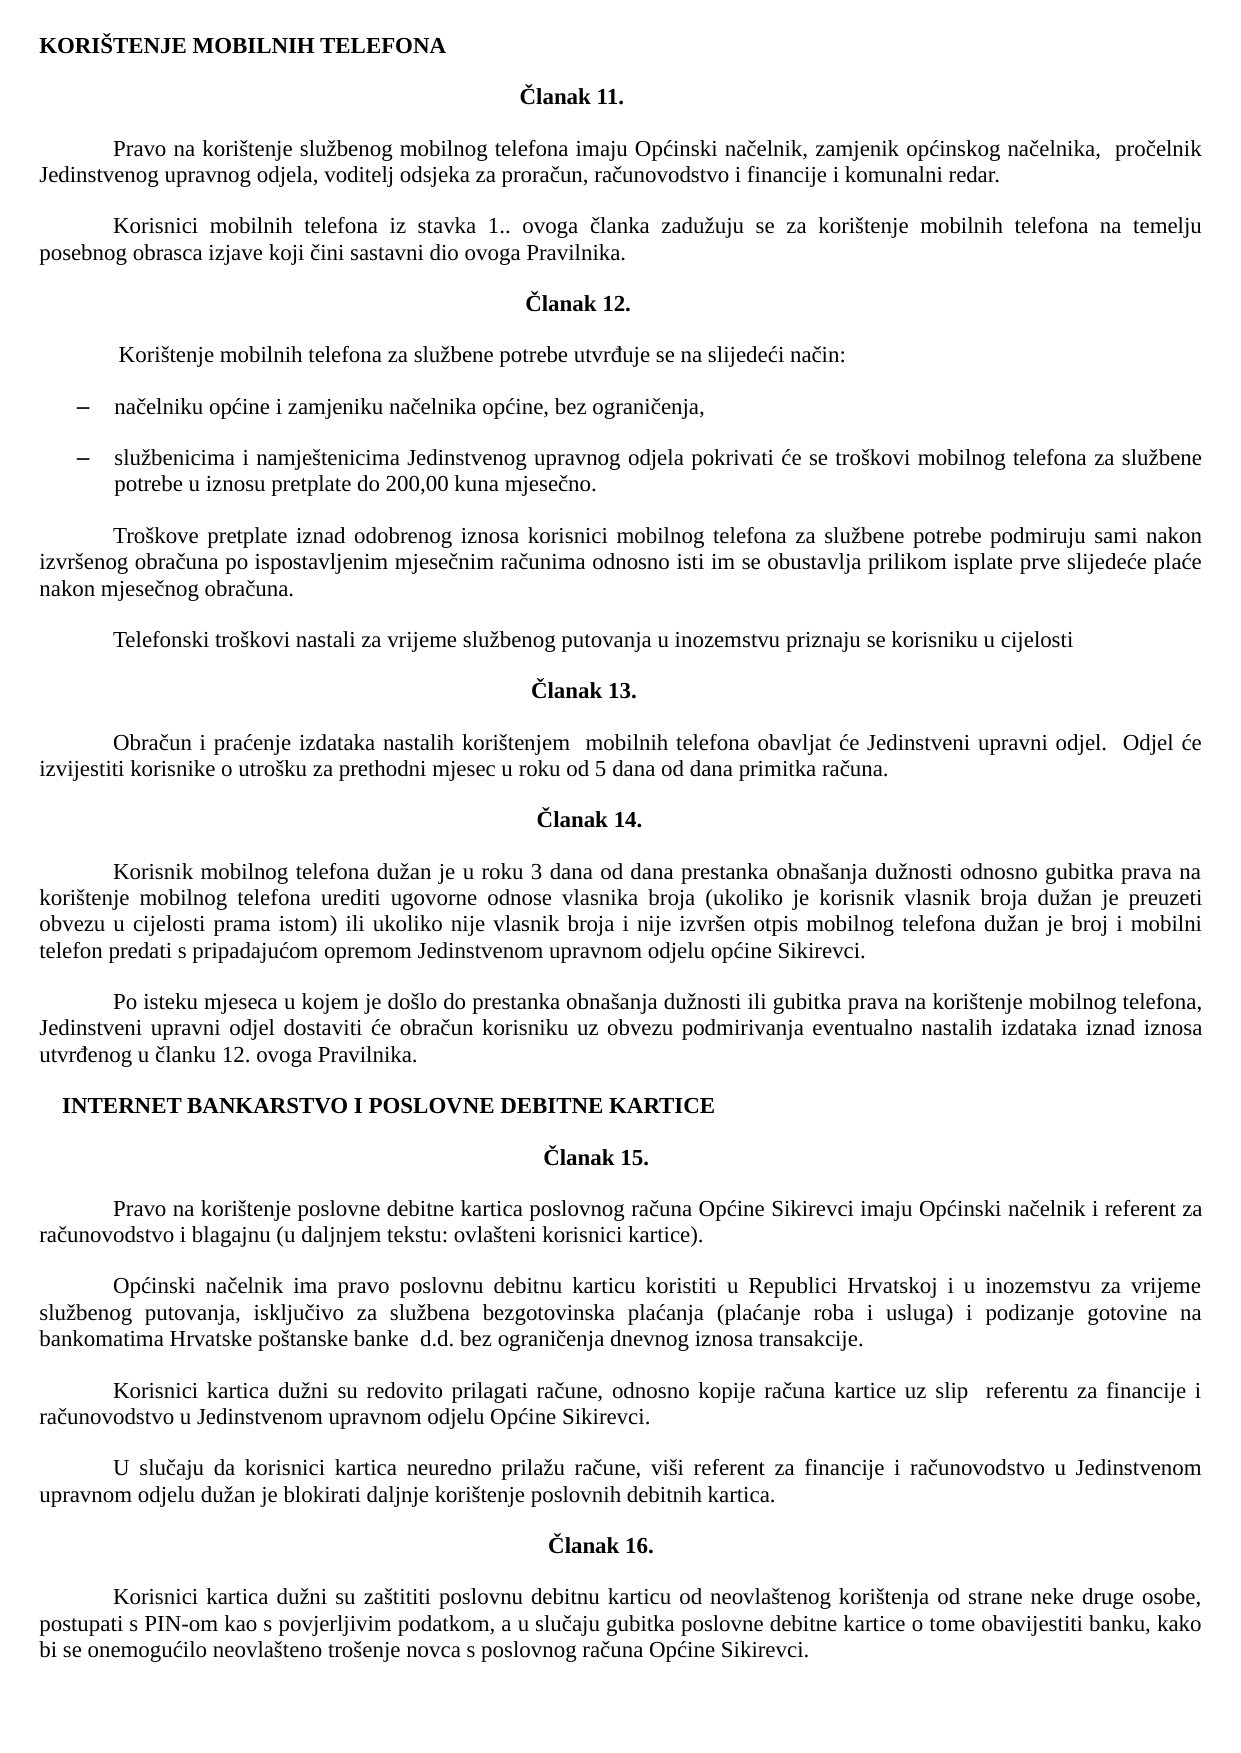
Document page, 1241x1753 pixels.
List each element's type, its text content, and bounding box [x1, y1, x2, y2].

text Telefonski troškovi nastali za vrijeme službenog putovanja u inozemstvu priznaju se korisniku u cijelosti [39, 626, 1204, 652]
text Članak 16. [39, 1532, 1204, 1558]
text Članak 15. [39, 1143, 1204, 1170]
text Pravo na korištenje poslovne debitne kartica poslovnog računa Općine Sikirevci imaju Općinski načelnik i referent za računovodstvo i blagajnu (u daljnjem tekstu: ovlašteni korisnici kartice). [39, 1195, 1204, 1248]
text Pravo na korištenje službenog mobilnog telefona imaju Općinski načelnik, zamjenik općinskog načelnika, pročelnik Jedinstvenog upravnog odjela, voditelj odsjeka za proračun, računovodstvo i financije i komunalni redar. [39, 135, 1204, 187]
text Korisnici kartica dužni su zaštititi poslovnu debitnu karticu od neovlaštenog korištenja od strane neke druge osobe, postupati s PIN-om kao s povjerljivim podatkom, a u slučaju gubitka poslovne debitne kartice o tome obavijestiti banku, kako bi se onemogućilo neovlašteno trošenje novca s poslovnog računa Općine Sikirevci. [39, 1583, 1204, 1662]
text U slučaju da korisnici kartica neuredno prilažu račune, viši referent za financije i računovodstvo u Jedinstvenom upravnom odjelu dužan je blokirati daljnje korištenje poslovnih debitnih kartica. [39, 1454, 1204, 1507]
text Članak 14. [39, 806, 1204, 833]
text INTERNET BANKARSTVO I POSLOVNE DEBITNE KARTICE [39, 1092, 1204, 1118]
text Korisnici mobilnih telefona iz stavka 1.. ovoga članka zadužuju se za korištenje mobilnih telefona na temelju posebnog obrasca izjave koji čini sastavni dio ovoga Pravilnika. [39, 212, 1204, 265]
text Korisnici kartica dužni su redovito prilagati račune, odnosno kopije računa kartice uz slip referentu za financije i računovodstvo u Jedinstvenom upravnom odjelu Općine Sikirevci. [39, 1377, 1204, 1429]
text Članak 11. [39, 83, 1204, 110]
list službenicima i namještenicima Jedinstvenog upravnog odjela pokrivati će se troškovi mobilnog telefona za službene potrebe u iznosu pretplate do 200,00 kuna mjesečno. [77, 444, 1204, 497]
text Korisnik mobilnog telefona dužan je u roku 3 dana od dana prestanka obnašanja dužnosti odnosno gubitka prava na korištenje mobilnog telefona urediti ugovorne odnose vlasnika broja (ukoliko je korisnik vlasnik broja dužan je preuzeti obvezu u cijelosti prama istom) ili ukoliko nije vlasnik broja i nije izvršen otpis mobilnog telefona dužan je broj i mobilni telefon predati s pripadajućom opremom Jedinstvenom upravnom odjelu općine Sikirevci. [39, 858, 1204, 963]
text Članak 12. [39, 290, 1204, 316]
text Obračun i praćenje izdataka nastalih korištenjem mobilnih telefona obavljat će Jedinstveni upravni odjel. Odjel će izvijestiti korisnike o utrošku za prethodni mjesec u roku od 5 dana od dana primitka računa. [39, 729, 1204, 781]
text Članak 13. [39, 677, 1204, 704]
text Troškove pretplate iznad odobrenog iznosa korisnici mobilnog telefona za službene potrebe podmiruju sami nakon izvršenog obračuna po ispostavljenim mjesečnim računima odnosno isti im se obustavlja prilikom isplate prve slijedeće plaće nakon mjesečnog obračuna. [39, 522, 1204, 601]
text Po isteku mjeseca u kojem je došlo do prestanka obnašanja dužnosti ili gubitka prava na korištenje mobilnog telefona, Jedinstveni upravni odjel dostaviti će obračun korisniku uz obvezu podmirivanja eventualno nastalih izdataka iznad iznosa utvrđenog u članku 12. ovoga Pravilnika. [39, 988, 1204, 1067]
text KORIŠTENJE MOBILNIH TELEFONA [39, 32, 1204, 58]
text Korištenje mobilnih telefona za službene potrebe utvrđuje se na slijedeći način: [39, 341, 1204, 368]
text Općinski načelnik ima pravo poslovnu debitnu karticu koristiti u Republici Hrvatskoj i u inozemstvu za vrijeme službenog putovanja, isključivo za službena bezgotovinska plaćanja (plaćanje roba i usluga) i podizanje gotovine na bankomatima Hrvatske poštanske banke d.d. bez ograničenja dnevnog iznosa transakcije. [39, 1273, 1204, 1352]
list načelniku općine i zamjeniku načelnika općine, bez ograničenja, [77, 393, 1204, 419]
